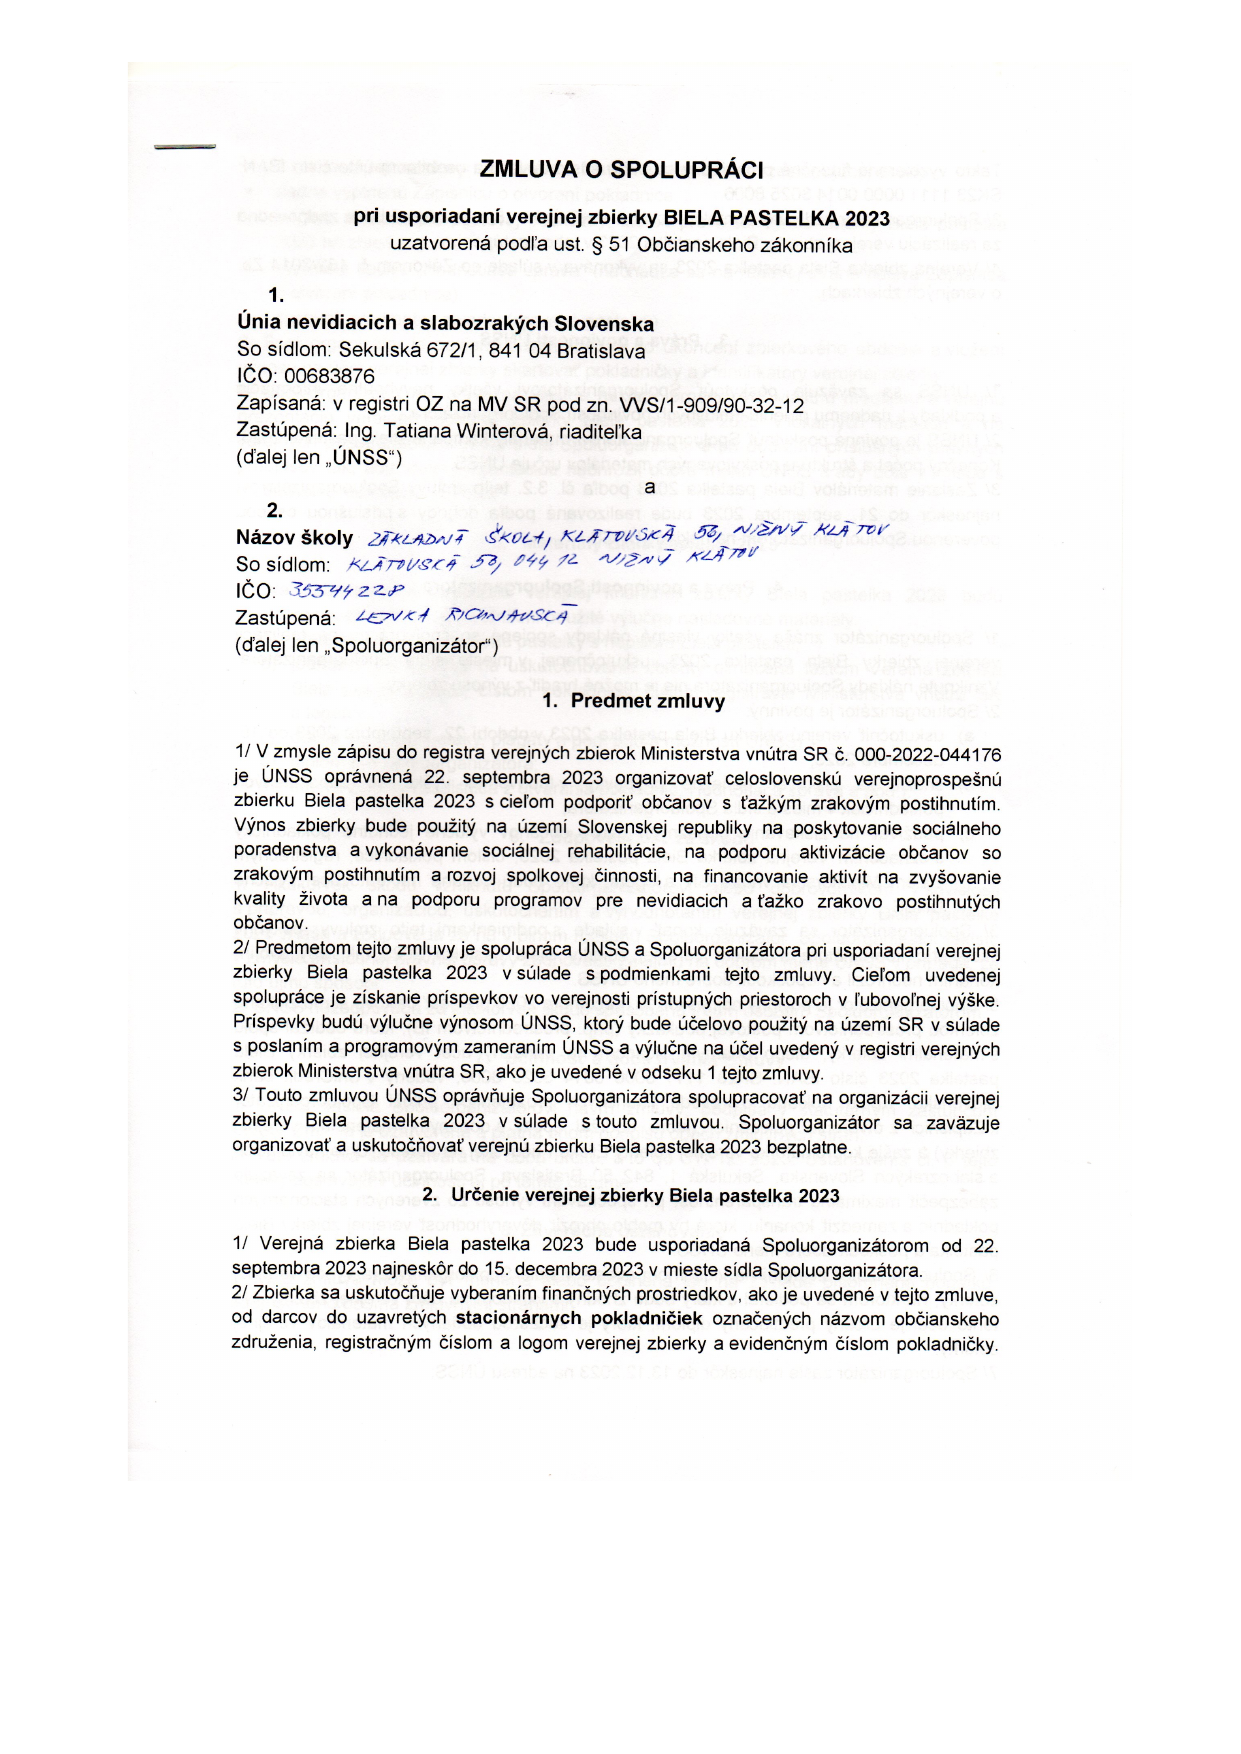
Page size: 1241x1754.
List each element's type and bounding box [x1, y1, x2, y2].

picture [127, 62, 1132, 1481]
